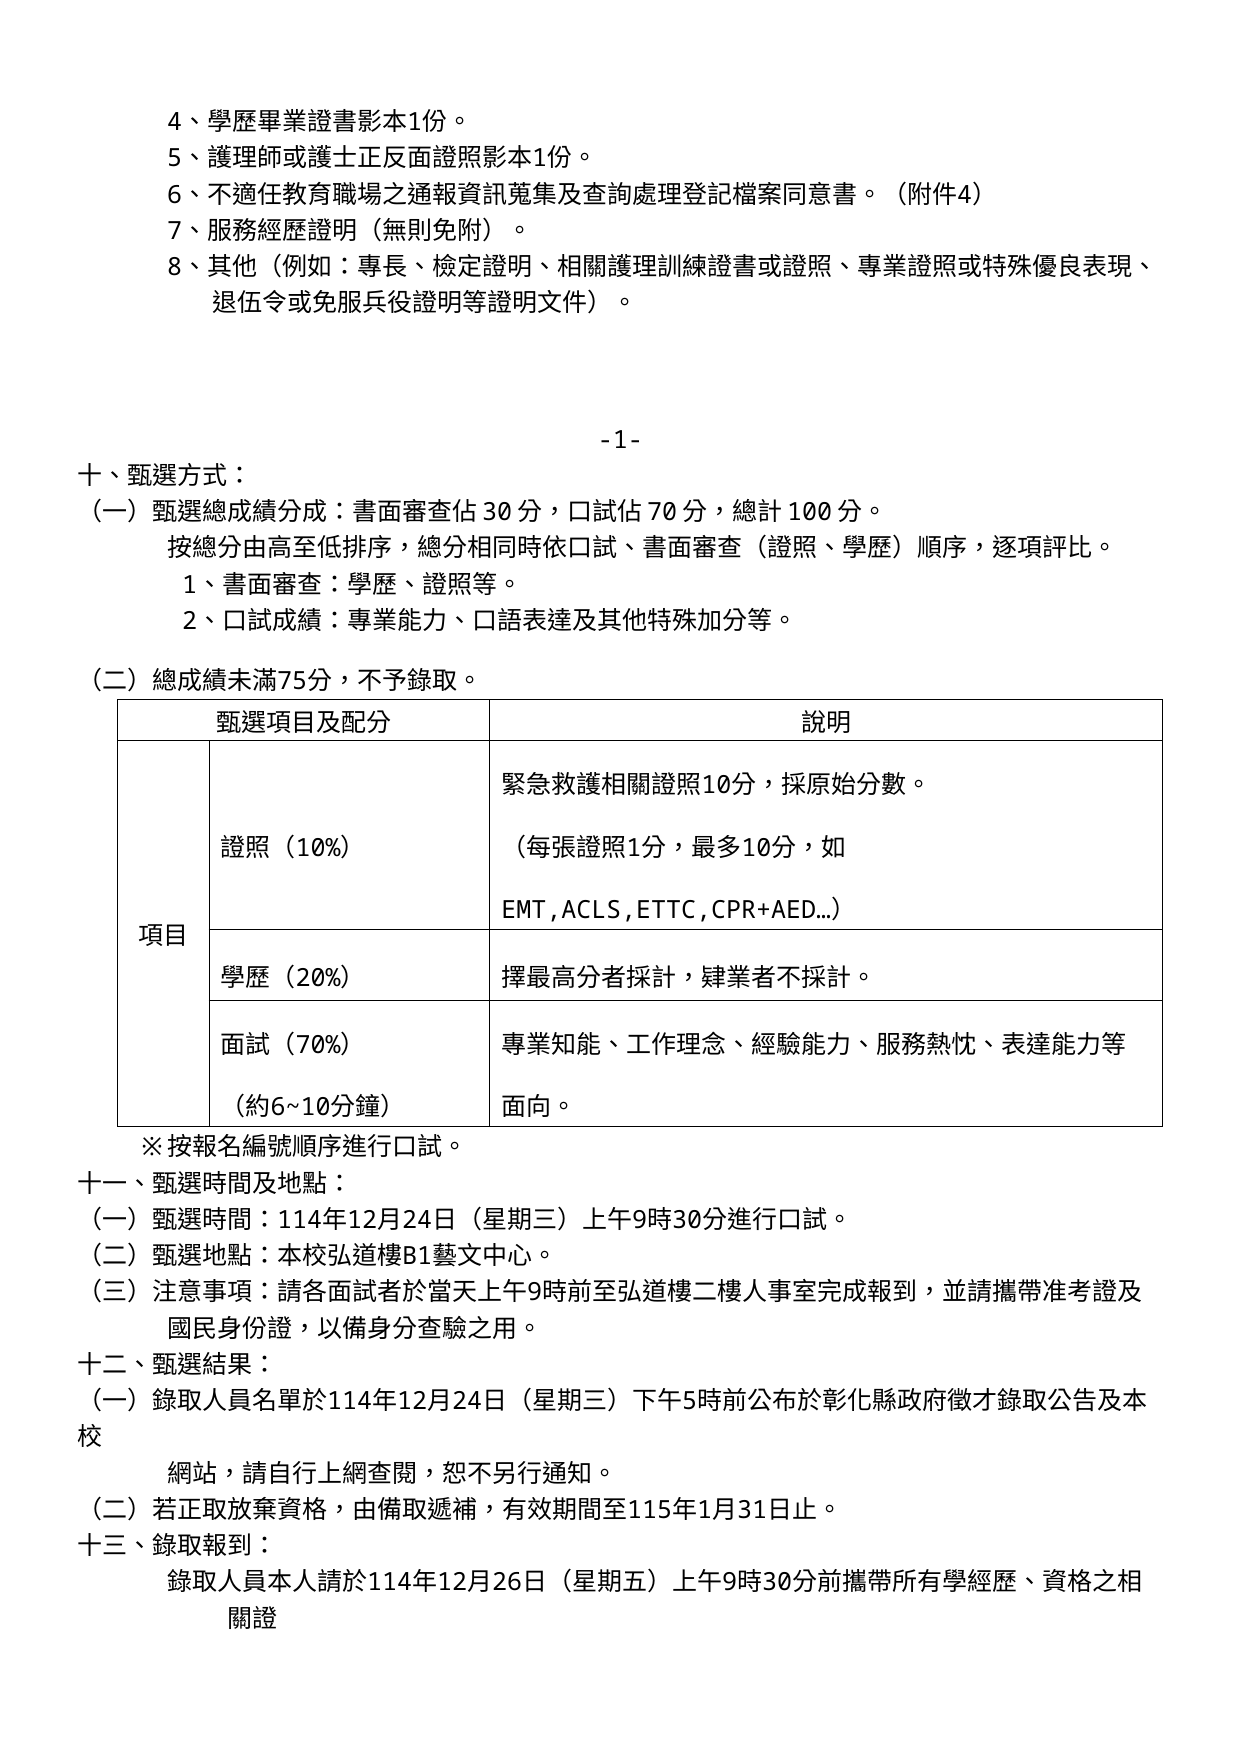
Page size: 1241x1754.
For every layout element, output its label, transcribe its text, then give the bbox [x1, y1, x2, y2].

text 十一、甄選時間及地點： [77, 1163, 1163, 1199]
table_cell 專業知能、工作理念、經驗能力、服務熱忱、表達能力等 面向。 [490, 1001, 1162, 1126]
text （二）若正取放棄資格，由備取遞補，有效期間至115年1月31日止。 [77, 1489, 1163, 1526]
text （一）甄選總成績分成：書面審查佔30分，口試佔70分，總計100分。 [77, 492, 1163, 528]
text （三）注意事項：請各面試者於當天上午9時前至弘道樓二樓人事室完成報到，並請攜帶准考證及 [77, 1272, 1163, 1308]
table_header 說明 [490, 700, 1162, 740]
text 7、服務經歷證明（無則免附）。 [77, 210, 1163, 247]
table_cell 面試（70%） （約6~10分鐘） [210, 1001, 489, 1126]
text （一）錄取人員名單於114年12月24日（星期三）下午5時前公布於彰化縣政府徵才錄取公告及本校 [77, 1381, 1163, 1453]
text 退伍令或免服兵役證明等證明文件）。 [152, 283, 1163, 319]
table_cell 證照（10%） [210, 741, 489, 929]
text 網站，請自行上網查閱，恕不另行通知。 [77, 1453, 1163, 1489]
table_cell 擇最高分者採計，肄業者不採計。 [490, 930, 1162, 1000]
text 1、書面審查：學歷、證照等。 [77, 564, 1163, 600]
table_header 甄選項目及配分 [118, 700, 489, 740]
text ※按報名編號順序進行口試。 [77, 1127, 1163, 1163]
text 6、不適任教育職場之通報資訊蒐集及查詢處理登記檔案同意書。（附件4） [77, 174, 1163, 210]
text （二）甄選地點：本校弘道樓B1藝文中心。 [77, 1236, 1163, 1272]
text （二）總成績未滿75分，不予錄取。 [77, 637, 1163, 699]
table_cell 項目 [118, 741, 209, 1126]
text -1- [77, 421, 1163, 455]
text 國民身份證，以備身分查驗之用。 [77, 1308, 1163, 1344]
text 2、口試成績：專業能力、口語表達及其他特殊加分等。 [77, 600, 1163, 637]
text 十、甄選方式： [77, 455, 1163, 492]
text 十二、甄選結果： [77, 1344, 1163, 1381]
text 4、學歷畢業證書影本1份。 [77, 102, 1163, 138]
text 錄取人員本人請於114年12月26日（星期五）上午9時30分前攜帶所有學經歷、資格之相關證 [77, 1562, 1163, 1634]
text 十三、錄取報到： [77, 1526, 1163, 1562]
text 5、護理師或護士正反面證照影本1份。 [77, 138, 1163, 174]
text 8、其他（例如：專長、檢定證明、相關護理訓練證書或證照、專業證照或特殊優良表現、 [152, 247, 1163, 283]
table_cell 學歷（20%） [210, 930, 489, 1000]
text （一）甄選時間：114年12月24日（星期三）上午9時30分進行口試。 [77, 1199, 1163, 1236]
table_cell 緊急救護相關證照10分，採原始分數。 （每張證照1分，最多10分，如EMT,ACLS,ETTC,CPR+AED…） [490, 741, 1162, 929]
text 按總分由高至低排序，總分相同時依口試、書面審查（證照、學歷）順序，逐項評比。 [77, 528, 1163, 564]
